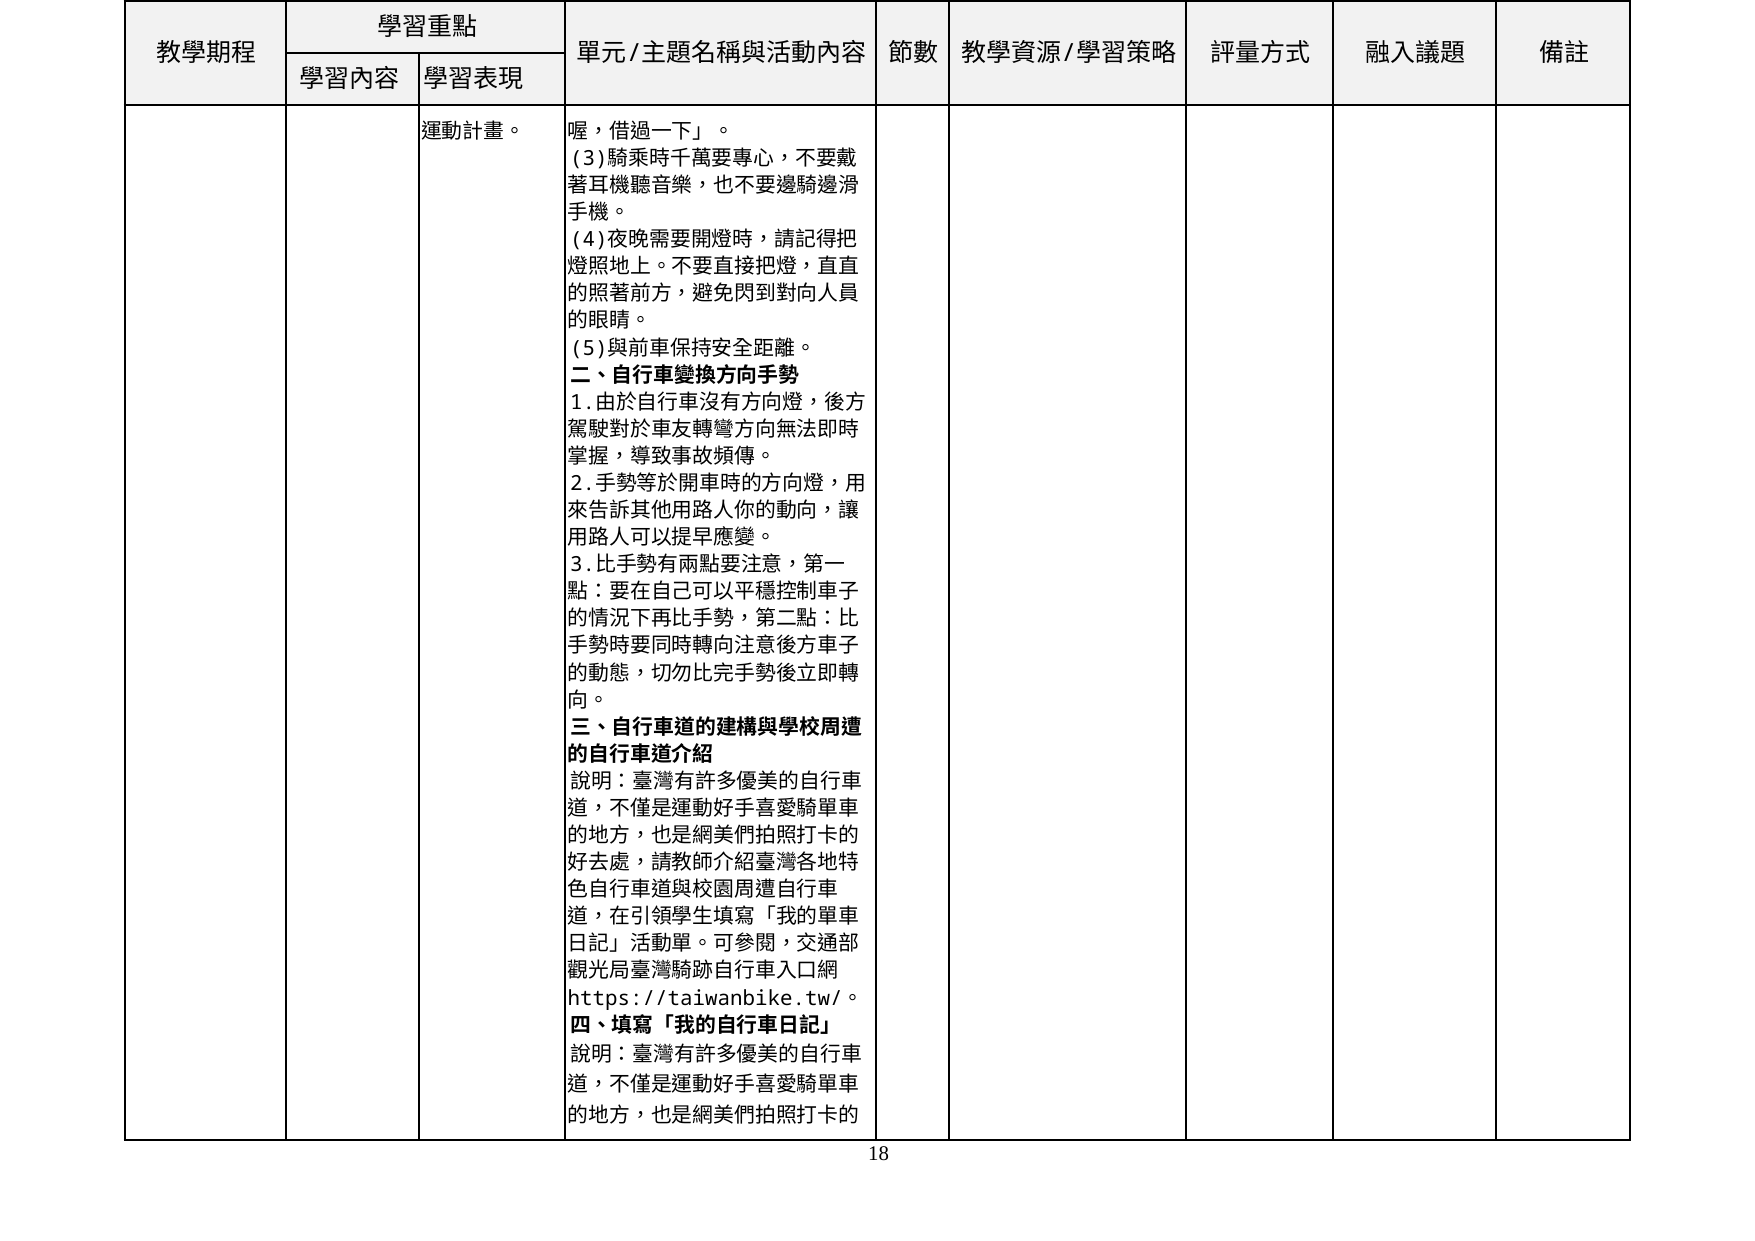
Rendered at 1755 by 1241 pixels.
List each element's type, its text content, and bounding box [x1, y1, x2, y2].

table_header 融入議題 [1334, 2, 1495, 104]
table_header 評量方式 [1187, 2, 1332, 104]
table_header 節數 [877, 2, 948, 104]
table_header 單元/主題名稱與活動內容 [566, 2, 875, 104]
table_header 學習重點 [287, 2, 564, 52]
table_cell [126, 106, 285, 1138]
table_header 備註 [1497, 2, 1629, 104]
table_cell [1497, 106, 1629, 1138]
table_header 教學資源/學習策略 [950, 2, 1185, 104]
table_cell [1187, 106, 1332, 1138]
table_cell [950, 106, 1185, 1138]
table_cell 學習內容 [287, 54, 418, 104]
table_cell [1334, 106, 1495, 1138]
table_cell 學習表現 [420, 54, 564, 104]
table_cell [287, 106, 418, 1138]
table_header 教學期程 [126, 2, 285, 104]
table_cell 喔，借過一下」。 (3)騎乘時千萬要專心，不要戴著耳機聽音樂，也不要邊騎邊滑手機。 (4)夜晚需要開燈時，請記得把燈照地上。不要直接把燈，直直的照著前方，避免閃到對向人員的眼睛。 (5)與前車保持安全距離。 二、自行車變換方向手勢 1.由於自行車沒有方向燈，後方駕駛對於車友轉彎方向無法即時掌握，導致事故頻傳。 2.手勢等於開車時的方向燈，用來告訴其他用路人你的動向，讓用路人可以提早應變。 3.比手勢有兩點要注意，第一點：要在自己可以平穩控制車子的情況下再比手勢，第二點：比手勢時要同時轉向注意後方車子的動態，切勿比完手勢後立即轉向。 三、自行車道的建構與學校周遭的自行車道介紹 說明：臺灣有許多優美的自行車道，不僅是運動好手喜愛騎單車的地方，也是網美們拍照打卡的好去處，請教師介紹臺灣各地特色自行車道與校園周遭自行車道，在引領學生填寫「我的單車日記」活動單。可參閱，交通部觀光局臺灣騎跡自行車入口網https://taiwanbike.tw/。 四、填寫「我的自行車日記」 說明：臺灣有許多優美的自行車道，不僅是運動好手喜愛騎單車的地方，也是網美們拍照打卡的 [566, 106, 875, 1138]
table_cell 運動計畫。 [420, 106, 564, 1138]
table_cell [877, 106, 948, 1138]
